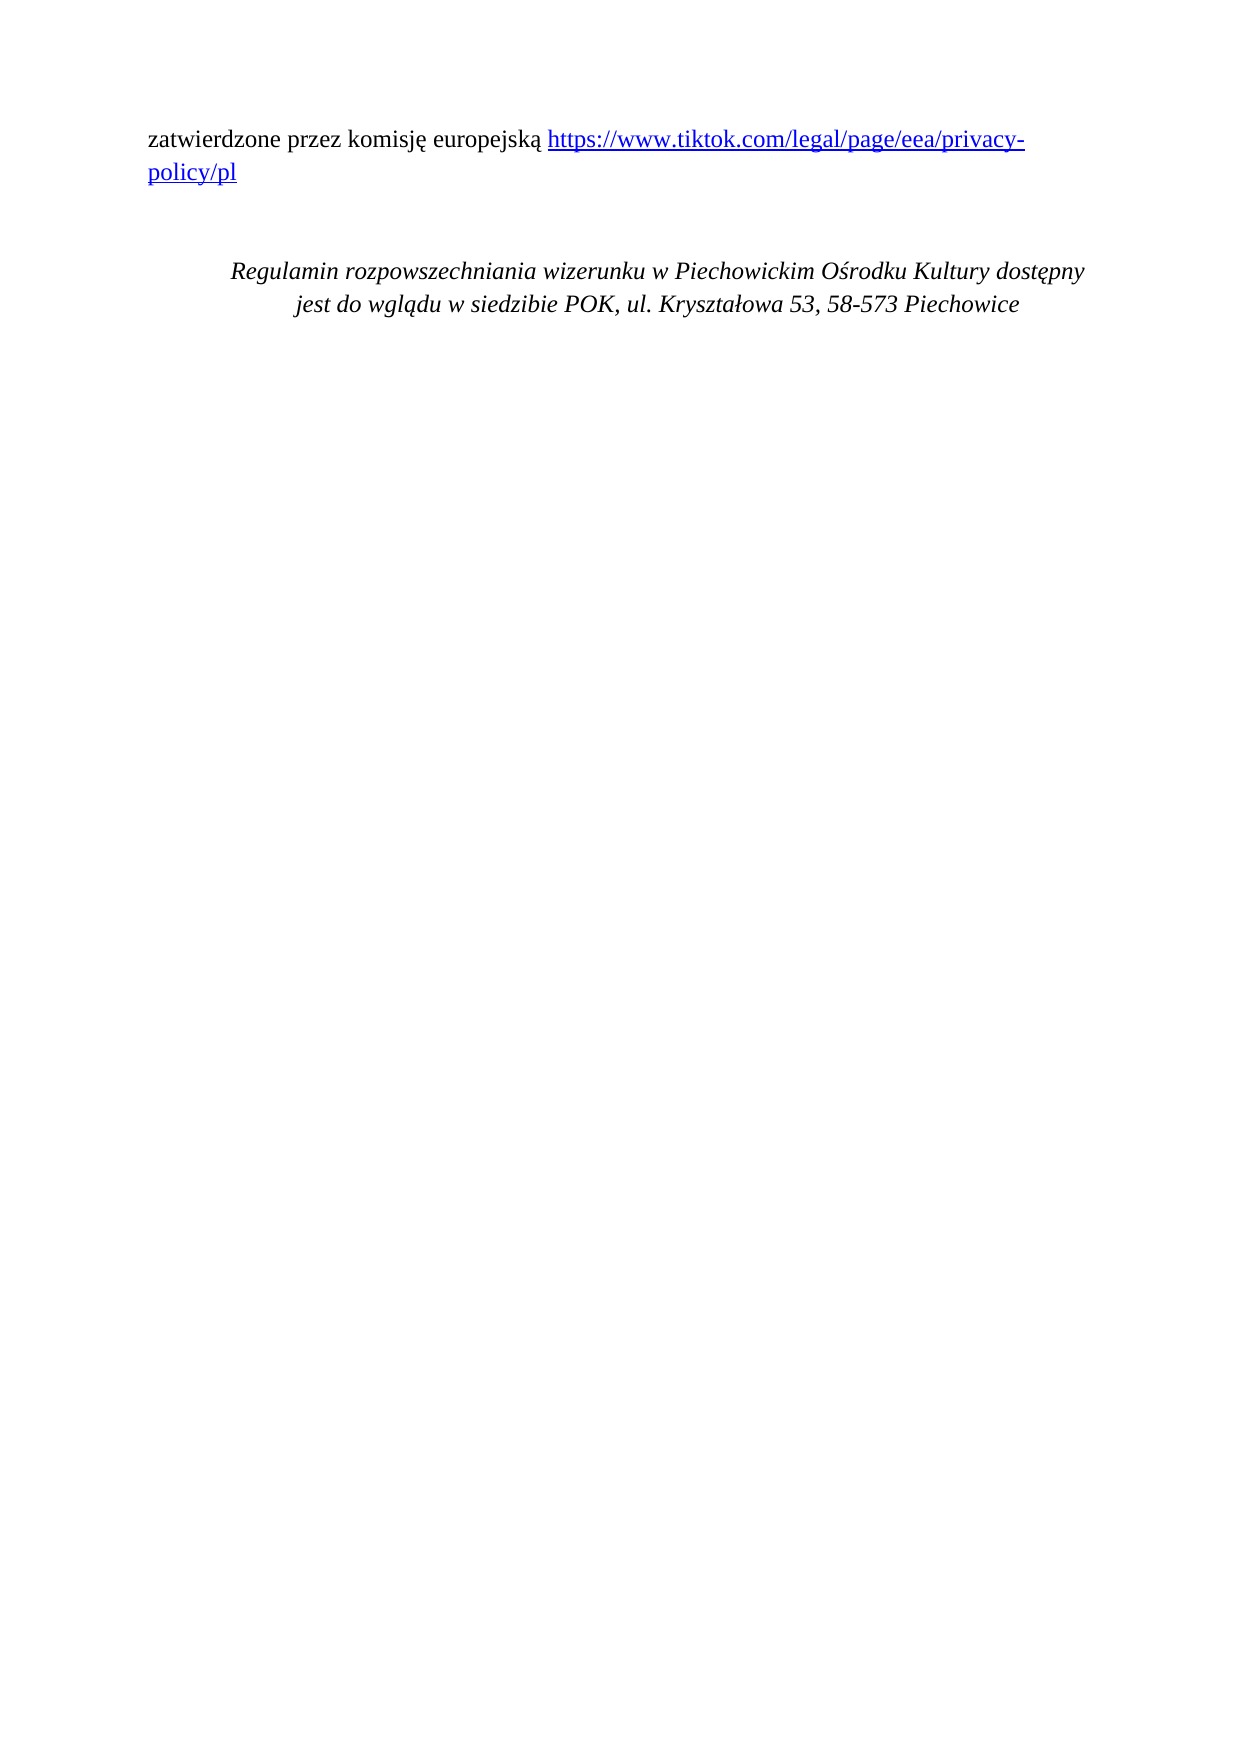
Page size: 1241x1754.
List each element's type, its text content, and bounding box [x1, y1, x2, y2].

list Regulamin rozpowszechniania wizerunku w Piechowickim Ośrodku Kultury dostępny jest do wglądu w siedzibie POK, ul. Kryształowa 53, 58-573 Piechowice [223, 256, 1093, 318]
list zatwierdzone przez komisję europejską https://www.tiktok.com/legal/page/eea/privacy-policy/pl [148, 124, 1093, 186]
